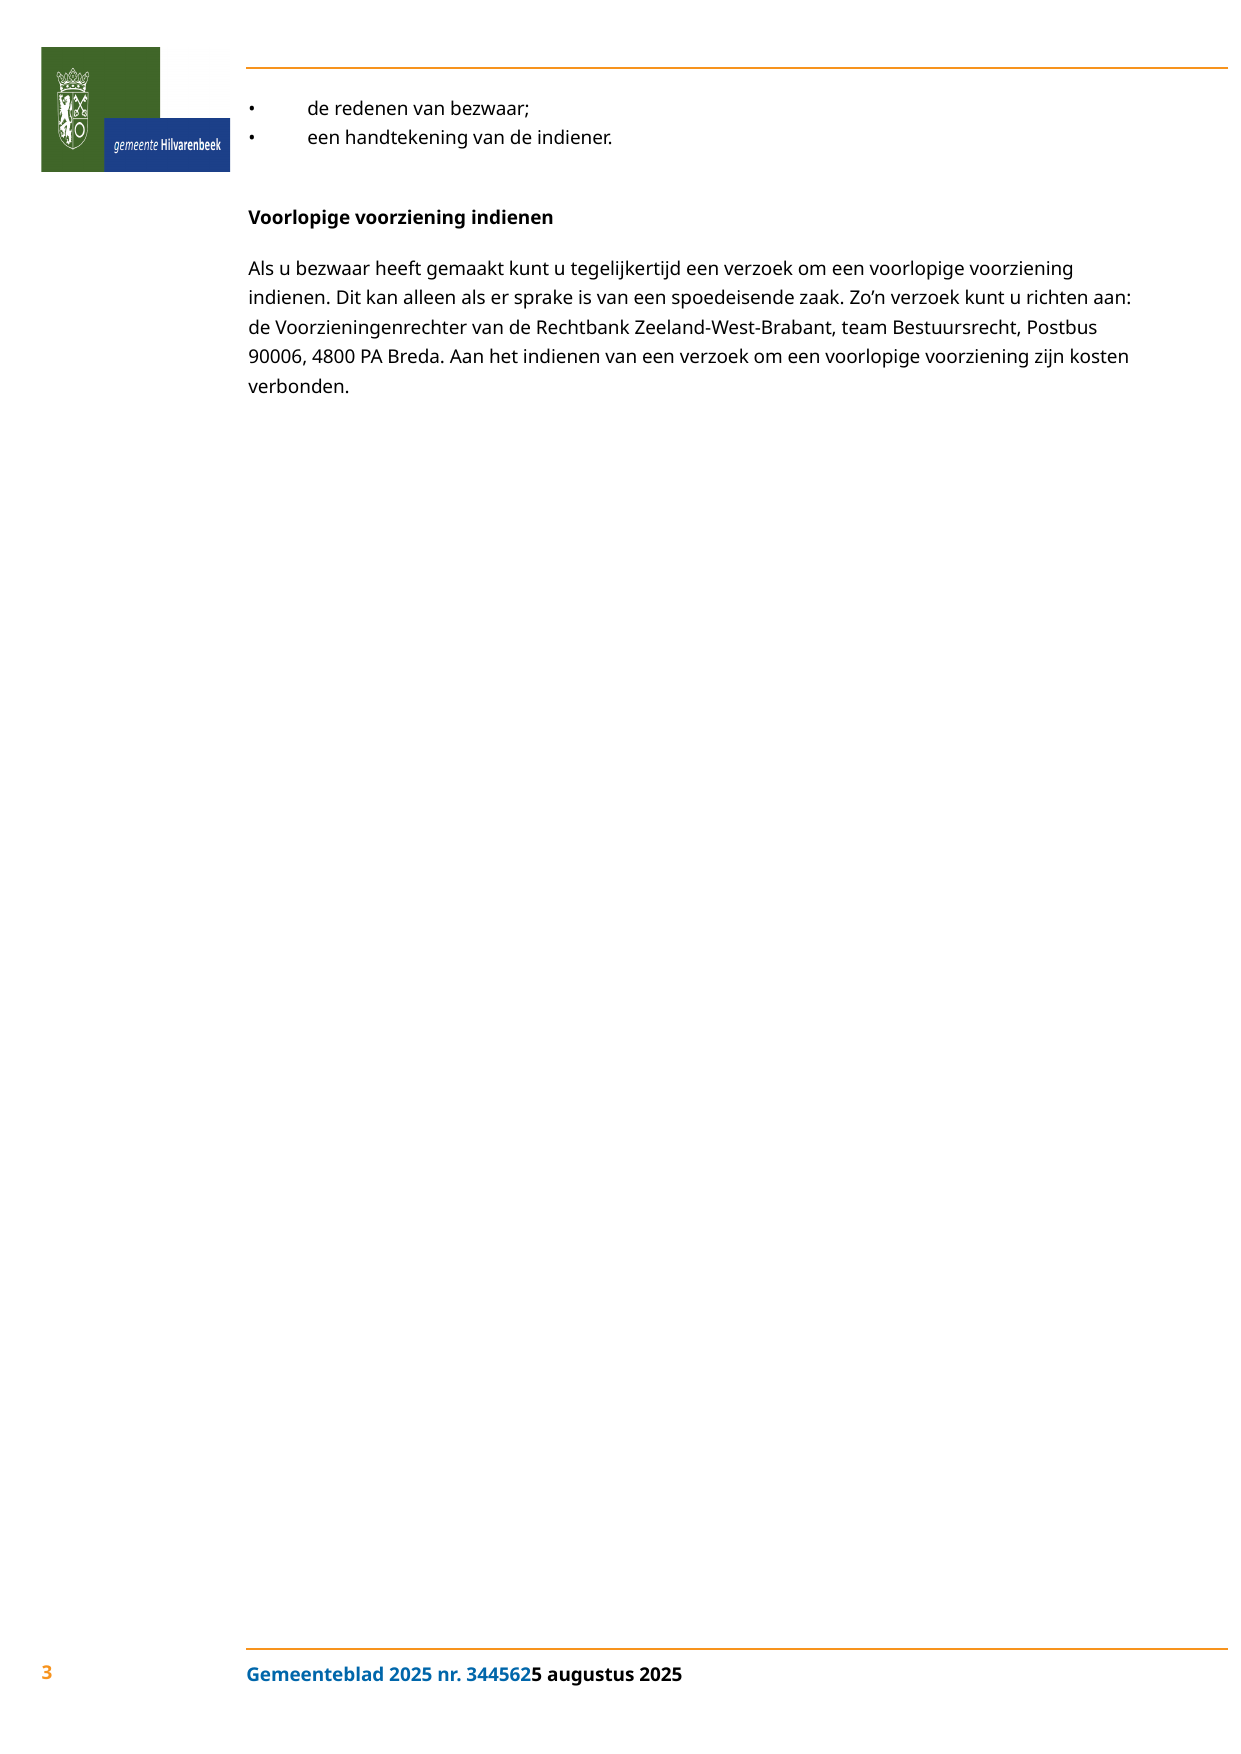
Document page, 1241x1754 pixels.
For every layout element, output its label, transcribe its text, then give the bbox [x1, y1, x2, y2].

list de redenen van bezwaar; [248, 95, 1152, 121]
text Als u bezwaar heeft gemaakt kunt u tegelijkertijd een verzoek om een voorlopige voorziening indienen. Dit kan alleen als er sprake is van een spoedeisende zaak. Zo’n verzoek kunt u richten aan: de Voorzieningenrechter van de Rechtbank Zeeland-West-Brabant, team Bestuursrecht, Postbus 90006, 4800 PA Breda. Aan het indienen van een verzoek om een voorlopige voorziening zijn kosten verbonden. [248, 255, 1152, 399]
picture [41, 47, 231, 172]
list een handtekening van de indiener. [248, 124, 1152, 150]
text Voorlopige voorziening indienen [248, 204, 1152, 230]
